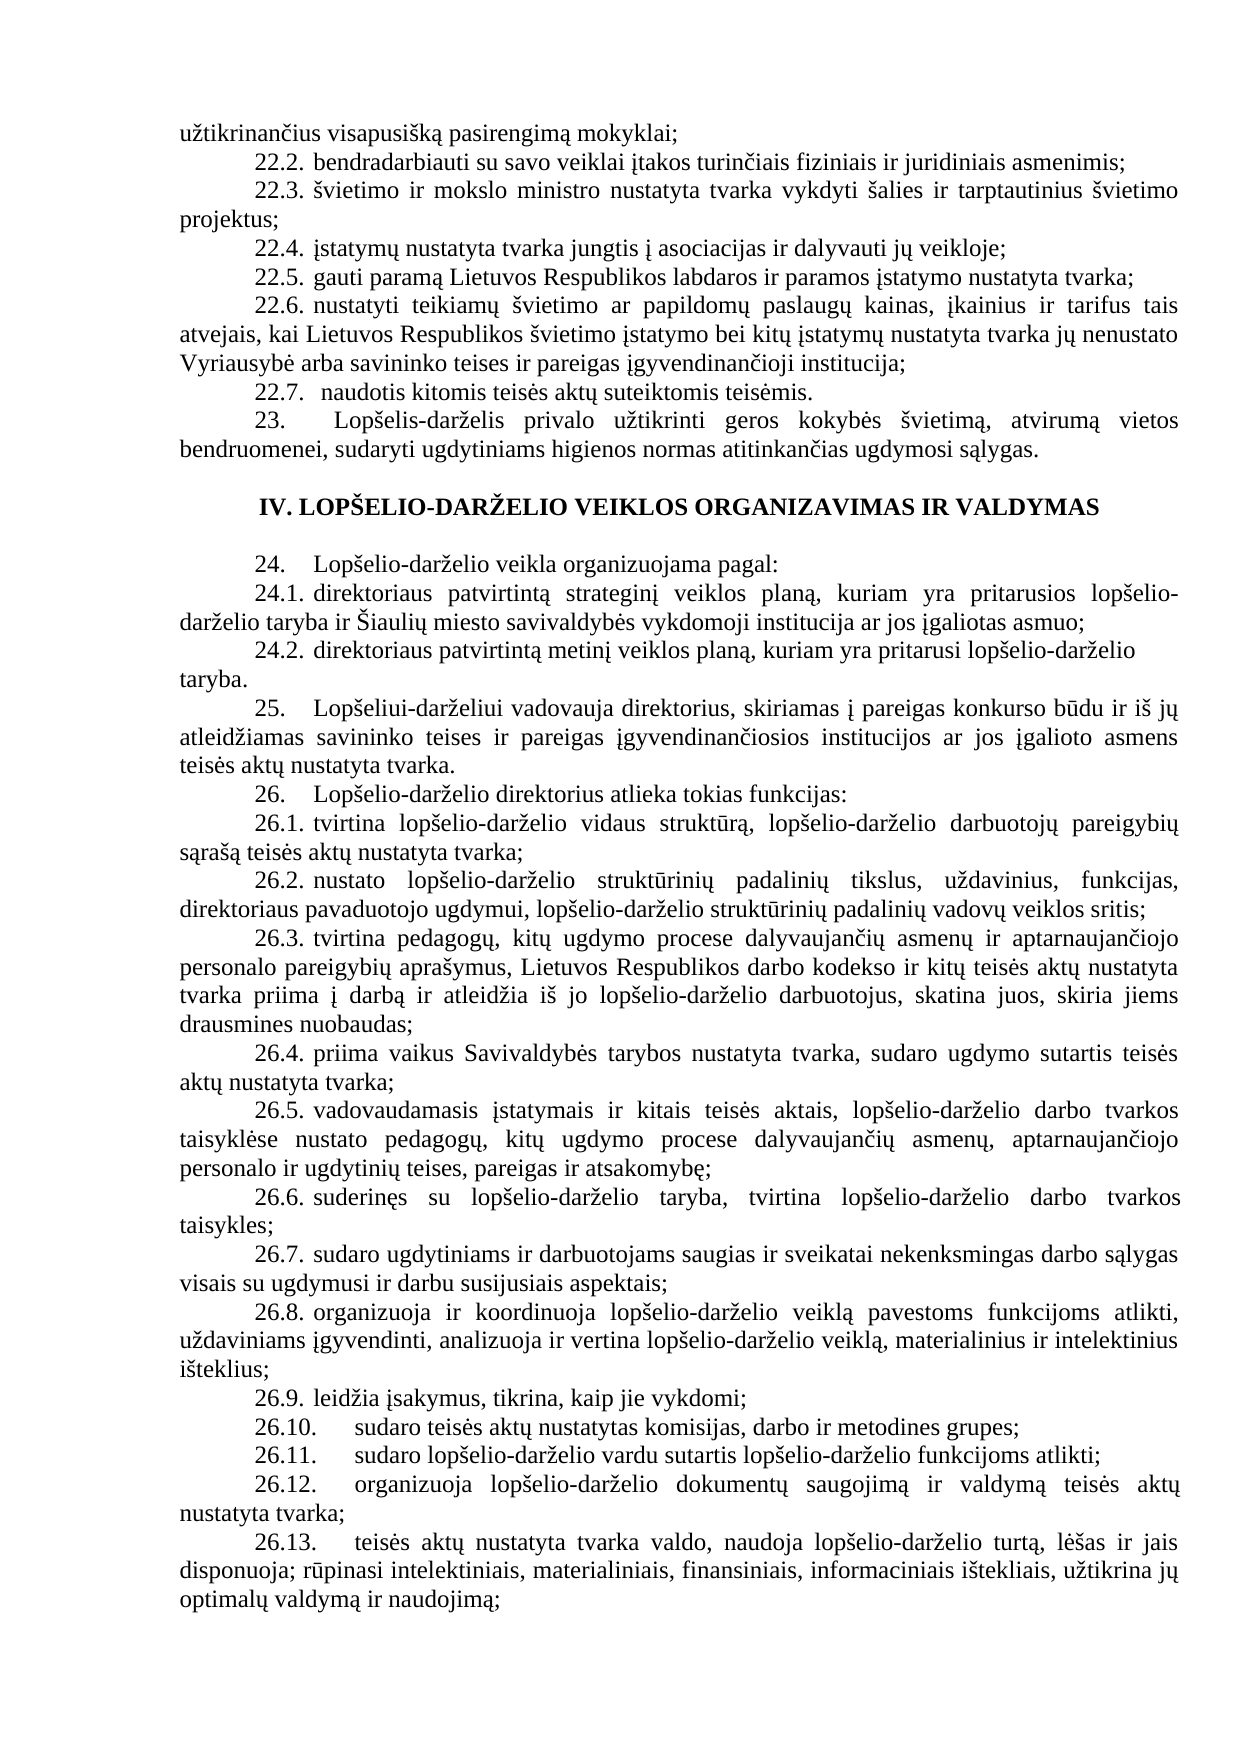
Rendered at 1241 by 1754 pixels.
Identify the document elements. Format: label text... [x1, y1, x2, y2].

text 26.13. teisės aktų nustatyta tvarka valdo, naudoja lopšelio-darželio turtą, lėšas ir jais disponuoja; rūpinasi intelektiniais, materialiniais, finansiniais, informaciniais ištekliais, užtikrina jų optimalų valdymą ir naudojimą; [179, 1527, 1179, 1613]
text 26.11. sudaro lopšelio-darželio vardu sutartis lopšelio-darželio funkcijoms atlikti; [179, 1441, 1181, 1469]
text 26.12. organizuoja lopšelio-darželio dokumentų saugojimą ir valdymą teisės aktų nustatyta tvarka; [179, 1469, 1181, 1527]
text taryba. [179, 664, 1181, 693]
text 26. Lopšelio-darželio direktorius atlieka tokias funkcijas: [179, 779, 1181, 808]
text 22.5. gauti paramą Lietuvos Respublikos labdaros ir paramos įstatymo nustatyta tvarka; [179, 262, 1181, 291]
text 22.7. naudotis kitomis teisės aktų suteiktomis teisėmis. [179, 377, 1181, 406]
text 24.1. direktoriaus patvirtintą strateginį veiklos planą, kuriam yra pritarusios lopšelio- darželio taryba ir Šiaulių miesto savivaldybės vykdomoji institucija ar jos įgaliotas asmuo; [179, 578, 1179, 636]
text 22.6. nustatyti teikiamų švietimo ar papildomų paslaugų kainas, įkainius ir tarifus tais atvejais, kai Lietuvos Respublikos švietimo įstatymo bei kitų įstatymų nustatyta tvarka jų nenustato Vyriausybė arba savininko teises ir pareigas įgyvendinančioji institucija; [179, 291, 1179, 377]
text 22.3. švietimo ir mokslo ministro nustatyta tvarka vykdyti šalies ir tarptautinius švietimo projektus; [179, 176, 1179, 233]
text 22.2. bendradarbiauti su savo veiklai įtakos turinčiais fiziniais ir juridiniais asmenimis; [179, 147, 1181, 176]
text 23. Lopšelis-darželis privalo užtikrinti geros kokybės švietimą, atvirumą vietos bendruomenei, sudaryti ugdytiniams higienos normas atitinkančias ugdymosi sąlygas. [179, 406, 1179, 463]
text 26.10. sudaro teisės aktų nustatytas komisijas, darbo ir metodines grupes; [179, 1412, 1181, 1441]
text 26.8. organizuoja ir koordinuoja lopšelio-darželio veiklą pavestoms funkcijoms atlikti, uždaviniams įgyvendinti, analizuoja ir vertina lopšelio-darželio veiklą, materialinius ir intelektinius išteklius; [179, 1297, 1179, 1383]
text 25. Lopšeliui-darželiui vadovauja direktorius, skiriamas į pareigas konkurso būdu ir iš jų atleidžiamas savininko teises ir pareigas įgyvendinančiosios institucijos ar jos įgalioto asmens teisės aktų nustatyta tvarka. [179, 693, 1179, 779]
text 26.4. priima vaikus Savivaldybės tarybos nustatyta tvarka, sudaro ugdymo sutartis teisės aktų nustatyta tvarka; [179, 1038, 1179, 1096]
text 26.2. nustato lopšelio-darželio struktūrinių padalinių tikslus, uždavinius, funkcijas, direktoriaus pavaduotojo ugdymui, lopšelio-darželio struktūrinių padalinių vadovų veiklos sritis; [179, 866, 1179, 923]
text 24. Lopšelio-darželio veikla organizuojama pagal: [179, 549, 1181, 578]
text užtikrinančius visapusišką pasirengimą mokyklai; [179, 118, 1179, 147]
text 26.6. suderinęs su lopšelio-darželio taryba, tvirtina lopšelio-darželio darbo tvarkos taisykles; [179, 1182, 1181, 1239]
text 26.3. tvirtina pedagogų, kitų ugdymo procese dalyvaujančių asmenų ir aptarnaujančiojo personalo pareigybių aprašymus, Lietuvos Respublikos darbo kodekso ir kitų teisės aktų nustatyta tvarka priima į darbą ir atleidžia iš jo lopšelio-darželio darbuotojus, skatina juos, skiria jiems drausmines nuobaudas; [179, 923, 1179, 1038]
text 22.4. įstatymų nustatyta tvarka jungtis į asociacijas ir dalyvauti jų veikloje; [179, 233, 1181, 262]
text 26.9. leidžia įsakymus, tikrina, kaip jie vykdomi; [179, 1383, 1181, 1412]
text 26.7. sudaro ugdytiniams ir darbuotojams saugias ir sveikatai nekenksmingas darbo sąlygas visais su ugdymusi ir darbu susijusiais aspektais; [179, 1239, 1179, 1297]
text 26.1. tvirtina lopšelio-darželio vidaus struktūrą, lopšelio-darželio darbuotojų pareigybių sąrašą teisės aktų nustatyta tvarka; [179, 808, 1179, 866]
text IV. LOPŠELIO-DARŽELIO VEIKLOS ORGANIZAVIMAS IR VALDYMAS [177, 492, 1181, 521]
text 24.2. direktoriaus patvirtintą metinį veiklos planą, kuriam yra pritarusi lopšelio-darželio [179, 636, 1181, 664]
text 26.5. vadovaudamasis įstatymais ir kitais teisės aktais, lopšelio-darželio darbo tvarkos taisyklėse nustato pedagogų, kitų ugdymo procese dalyvaujančių asmenų, aptarnaujančiojo personalo ir ugdytinių teises, pareigas ir atsakomybę; [179, 1096, 1179, 1182]
